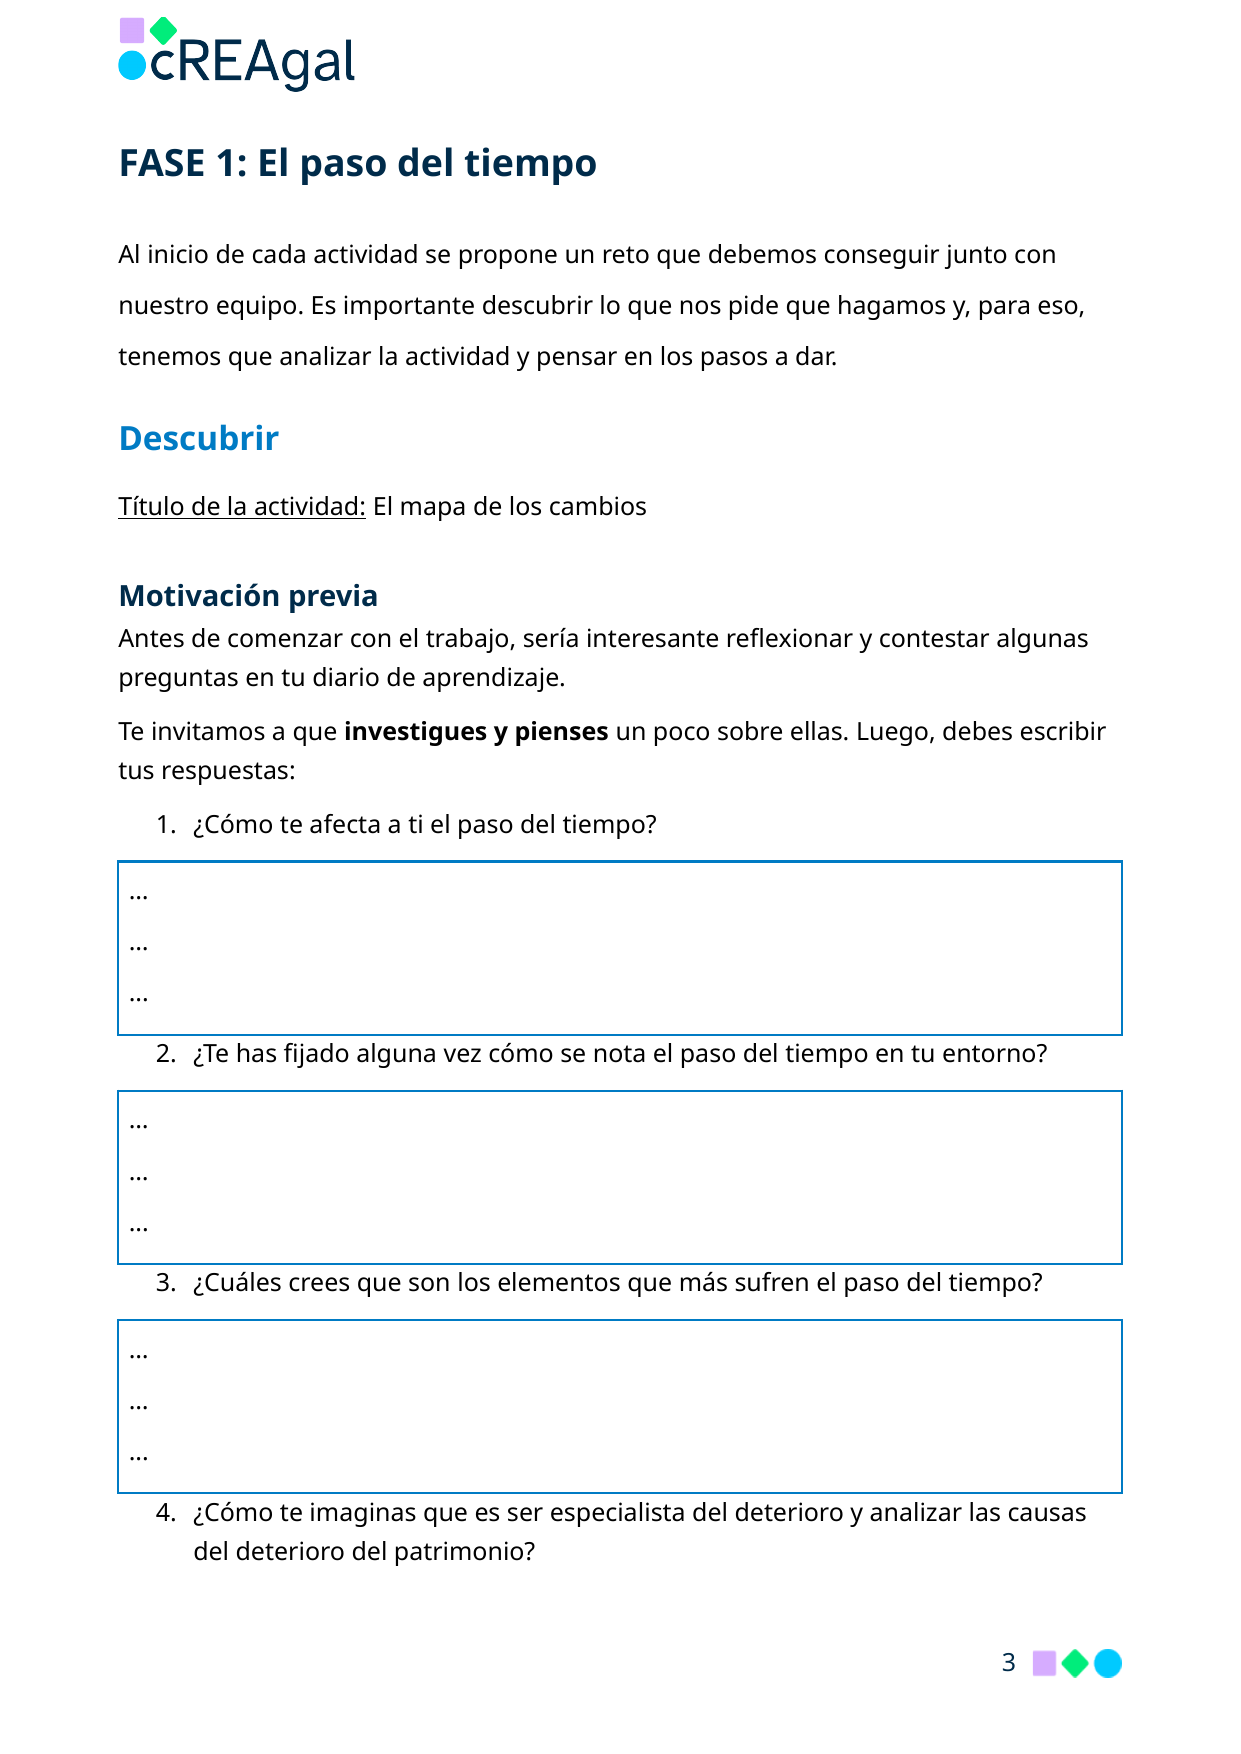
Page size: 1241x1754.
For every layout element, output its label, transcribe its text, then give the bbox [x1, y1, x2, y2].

subtitle Motivación previa [118, 575, 1122, 615]
list ¿Te has fijado alguna vez cómo se nota el paso del tiempo en tu entorno? [156, 1036, 1122, 1070]
picture [1112, 1649, 1122, 1660]
picture [118, 17, 355, 92]
text Título de la actividad: El mapa de los cambios [118, 489, 1122, 523]
text Al inicio de cada actividad se propone un reto que debemos conseguir junto con nuestro equipo. Es importante descubrir lo que nos pide que hagamos y, para eso, tenemos que analizar la actividad y pensar en los pasos a dar. [118, 236, 1122, 372]
picture [1032, 1649, 1105, 1678]
subtitle FASE 1: El paso del tiempo [118, 136, 1122, 187]
text Te invitamos a que investigues y pienses un poco sobre ellas. Luego, debes escribir tus respuestas: [118, 714, 1122, 787]
list ¿Cuáles crees que son los elementos que más sufren el paso del tiempo? [156, 1265, 1122, 1299]
list ¿Cómo te imaginas que es ser especialista del deterioro y analizar las causas del deterioro del patrimonio? [156, 1494, 1122, 1567]
picture [1111, 1666, 1122, 1678]
subtitle Descubrir [118, 414, 1122, 460]
table_header … … ... [119, 1092, 1121, 1263]
table_header … … ... [119, 863, 1121, 1034]
table_header … … ... [119, 1321, 1121, 1492]
list ¿Cómo te afecta a ti el paso del tiempo? [156, 807, 1122, 841]
text Antes de comenzar con el trabajo, sería interesante reflexionar y contestar algunas preguntas en tu diario de aprendizaje. [118, 621, 1122, 694]
